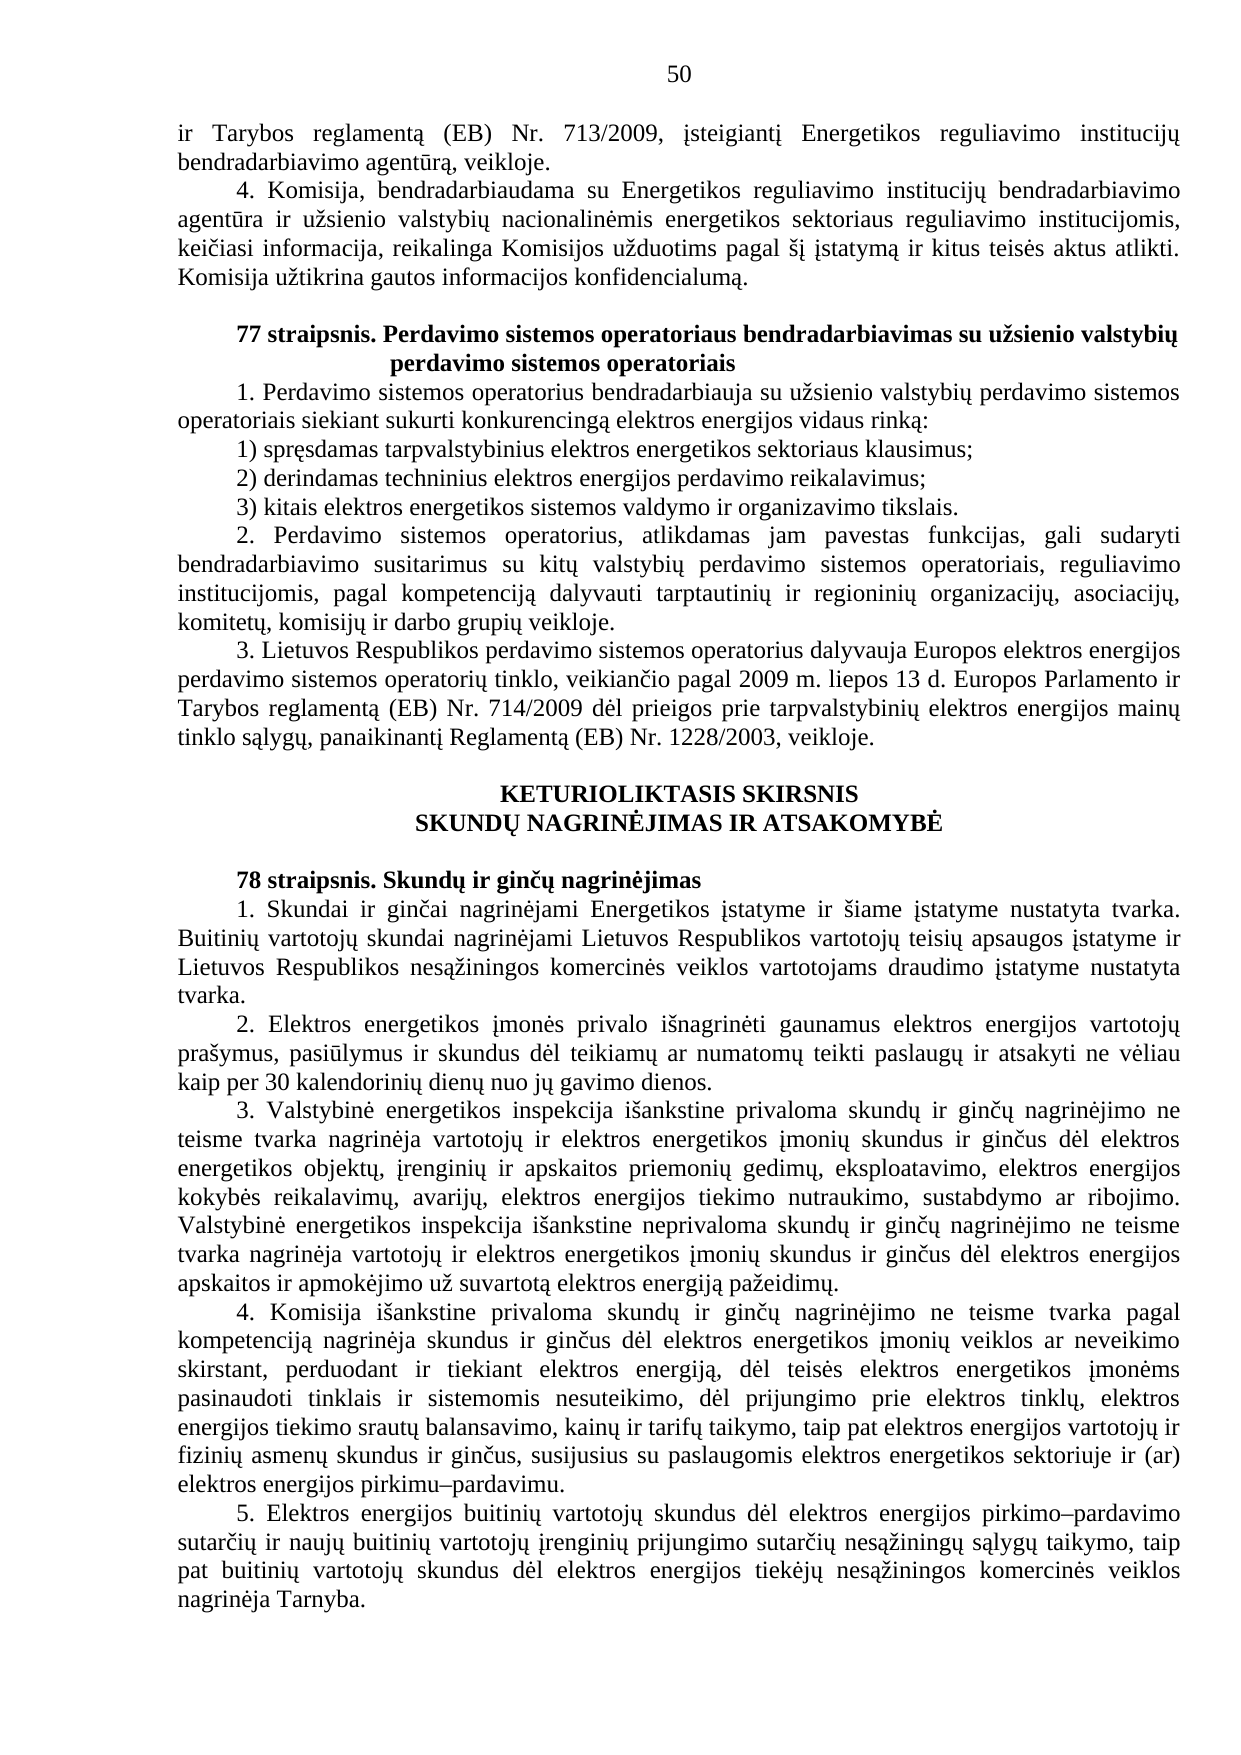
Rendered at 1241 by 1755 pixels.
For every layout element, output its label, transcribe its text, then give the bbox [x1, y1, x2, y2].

text 5. Elektros energijos buitinių vartotojų skundus dėl elektros energijos pirkimo–pardavimo sutarčių ir naujų buitinių vartotojų įrenginių prijungimo sutarčių nesąžiningų sąlygų taikymo, taip pat buitinių vartotojų skundus dėl elektros energijos tiekėjų nesąžiningos komercinės veiklos nagrinėja Tarnyba. [177, 1498, 1181, 1613]
text KETURIOLIKTASIS SKIRSNIS [177, 779, 1181, 808]
text 2. Elektros energetikos įmonės privalo išnagrinėti gaunamus elektros energijos vartotojų prašymus, pasiūlymus ir skundus dėl teikiamų ar numatomų teikti paslaugų ir atsakyti ne vėliau kaip per 30 kalendorinių dienų nuo jų gavimo dienos. [177, 1009, 1181, 1096]
text 2) derindamas techninius elektros energijos perdavimo reikalavimus; [177, 463, 1181, 492]
text 1. Skundai ir ginčai nagrinėjami Energetikos įstatyme ir šiame įstatyme nustatyta tvarka. Buitinių vartotojų skundai nagrinėjami Lietuvos Respublikos vartotojų teisių apsaugos įstatyme ir Lietuvos Respublikos nesąžiningos komercinės veiklos vartotojams draudimo įstatyme nustatyta tvarka. [177, 894, 1181, 1009]
text 4. Komisija išankstine privaloma skundų ir ginčų nagrinėjimo ne teisme tvarka pagal kompetenciją nagrinėja skundus ir ginčus dėl elektros energetikos įmonių veiklos ar neveikimo skirstant, perduodant ir tiekiant elektros energiją, dėl teisės elektros energetikos įmonėms pasinaudoti tinklais ir sistemomis nesuteikimo, dėl prijungimo prie elektros tinklų, elektros energijos tiekimo srautų balansavimo, kainų ir tarifų taikymo, taip pat elektros energijos vartotojų ir fizinių asmenų skundus ir ginčus, susijusius su paslaugomis elektros energetikos sektoriuje ir (ar) elektros energijos pirkimu–pardavimu. [177, 1297, 1181, 1498]
text ir Tarybos reglamentą (EB) Nr. 713/2009, įsteigiantį Energetikos reguliavimo institucijų bendradarbiavimo agentūrą, veikloje. [177, 118, 1181, 176]
text 78 straipsnis. Skundų ir ginčų nagrinėjimas [177, 866, 1181, 894]
text 3) kitais elektros energetikos sistemos valdymo ir organizavimo tikslais. [177, 492, 1181, 521]
text 77 straipsnis. Perdavimo sistemos operatoriaus bendradarbiavimas su užsienio valstybių perdavimo sistemos operatoriais [236, 319, 1181, 377]
text 1) spręsdamas tarpvalstybinius elektros energetikos sektoriaus klausimus; [177, 434, 1181, 463]
text 3. Valstybinė energetikos inspekcija išankstine privaloma skundų ir ginčų nagrinėjimo ne teisme tvarka nagrinėja vartotojų ir elektros energetikos įmonių skundus ir ginčus dėl elektros energetikos objektų, įrenginių ir apskaitos priemonių gedimų, eksploatavimo, elektros energijos kokybės reikalavimų, avarijų, elektros energijos tiekimo nutraukimo, sustabdymo ar ribojimo. Valstybinė energetikos inspekcija išankstine neprivaloma skundų ir ginčų nagrinėjimo ne teisme tvarka nagrinėja vartotojų ir elektros energetikos įmonių skundus ir ginčus dėl elektros energijos apskaitos ir apmokėjimo už suvartotą elektros energiją pažeidimų. [177, 1096, 1181, 1297]
text 3. Lietuvos Respublikos perdavimo sistemos operatorius dalyvauja Europos elektros energijos perdavimo sistemos operatorių tinklo, veikiančio pagal 2009 m. liepos 13 d. Europos Parlamento ir Tarybos reglamentą (EB) Nr. 714/2009 dėl prieigos prie tarpvalstybinių elektros energijos mainų tinklo sąlygų, panaikinantį Reglamentą (EB) Nr. 1228/2003, veikloje. [177, 636, 1181, 751]
text 1. Perdavimo sistemos operatorius bendradarbiauja su užsienio valstybių perdavimo sistemos operatoriais siekiant sukurti konkurencingą elektros energijos vidaus rinką: [177, 377, 1181, 434]
text 2. Perdavimo sistemos operatorius, atlikdamas jam pavestas funkcijas, gali sudaryti bendradarbiavimo susitarimus su kitų valstybių perdavimo sistemos operatoriais, reguliavimo institucijomis, pagal kompetenciją dalyvauti tarptautinių ir regioninių organizacijų, asociacijų, komitetų, komisijų ir darbo grupių veikloje. [177, 521, 1181, 636]
text SKUNDŲ NAGRINĖJIMAS IR ATSAKOMYBĖ [177, 808, 1181, 837]
text 4. Komisija, bendradarbiaudama su Energetikos reguliavimo institucijų bendradarbiavimo agentūra ir užsienio valstybių nacionalinėmis energetikos sektoriaus reguliavimo institucijomis, keičiasi informacija, reikalinga Komisijos užduotims pagal šį įstatymą ir kitus teisės aktus atlikti. Komisija užtikrina gautos informacijos konfidencialumą. [177, 176, 1181, 291]
